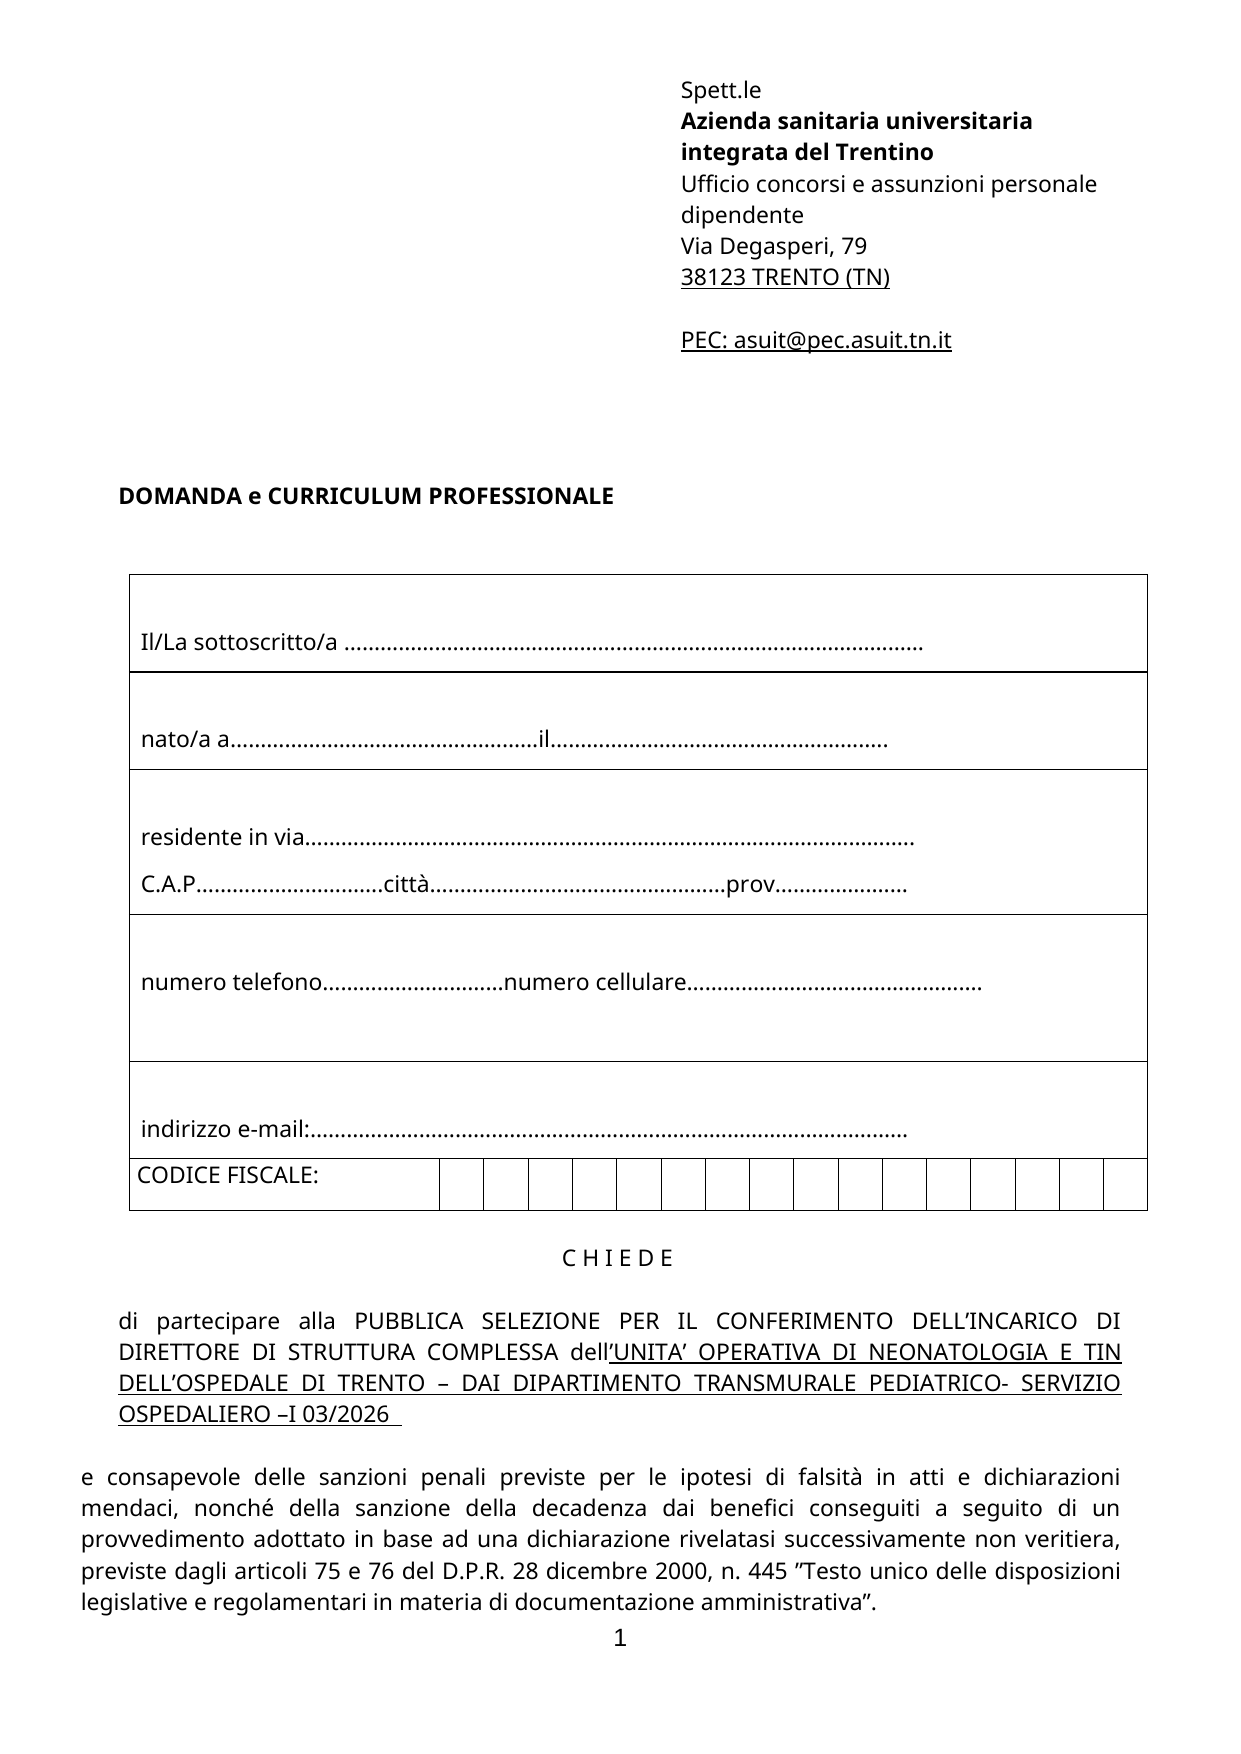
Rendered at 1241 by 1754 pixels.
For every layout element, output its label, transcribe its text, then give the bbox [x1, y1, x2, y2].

text 38123 TRENTO (TN) [681, 261, 1122, 292]
table_cell [706, 1159, 749, 1210]
table_cell [1060, 1159, 1103, 1210]
text DOMANDA e CURRICULUM PROFESSIONALE [118, 480, 1122, 511]
table_cell [573, 1159, 616, 1210]
table_cell [440, 1159, 483, 1210]
text Via Degasperi, 79 [681, 230, 1122, 261]
table_cell [794, 1159, 838, 1210]
table_cell [971, 1159, 1015, 1210]
text PEC: asuit@pec.asuit.tn.it [681, 324, 1122, 355]
text di partecipare alla PUBBLICA SELEZIONE PER IL CONFERIMENTO DELL’INCARICO DI DIRETTORE DI STRUTTURA COMPLESSA dell’UNITA’ OPERATIVA DI NEONATOLOGIA E TIN DELL’OSPEDALE DI TRENTO – DAI DIPARTIMENTO TRANSMURALE PEDIATRICO- SERVIZIO [118, 1305, 1122, 1394]
table_cell indirizzo e-mail:……………………………………………………………………………………… [130, 1062, 1147, 1158]
table_cell [1104, 1159, 1147, 1210]
text Spett.le [681, 74, 1122, 105]
table_header Il/La sottoscritto/a …………………………………………………………………………………… [130, 575, 1147, 671]
table_cell [529, 1159, 572, 1210]
table_cell numero telefono…………………………numero cellulare…………………………………………. [130, 915, 1147, 1061]
table_cell residente in via……………………………………………………………………………………….. C.A.P………………………….città……………….…………………………prov……………….… [130, 770, 1147, 913]
table_cell nato/a a……………………………………………il……………………………………………….. [130, 673, 1147, 769]
table_cell [484, 1159, 528, 1210]
text Ufficio concorsi e assunzioni personale dipendente [681, 167, 1122, 230]
text Azienda sanitaria universitaria integrata del Trentino [681, 105, 1131, 167]
table_cell [883, 1159, 926, 1210]
table_cell [1016, 1159, 1059, 1210]
table_cell [617, 1159, 661, 1210]
text e consapevole delle sanzioni penali previste per le ipotesi di falsità in atti e dichiarazioni mendaci, nonché della sanzione della decadenza dai benefici conseguiti a seguito di un provvedimento adottato in base ad una dichiarazione rivelatasi successivamente non veritiera, previste dagli articoli 75 e 76 del D.P.R. 28 dicembre 2000, n. 445 ”Testo unico delle disposizioni legislative e regolamentari in materia di documentazione amministrativa”. [81, 1461, 1122, 1617]
table_cell [750, 1159, 793, 1210]
table_cell [839, 1159, 882, 1210]
table_cell [927, 1159, 970, 1210]
table_cell [662, 1159, 705, 1210]
text OSPEDALIERO –I 03/2026 [118, 1395, 1122, 1430]
text C H I E D E [118, 1242, 1122, 1273]
table_cell CODICE FISCALE: [130, 1159, 439, 1210]
